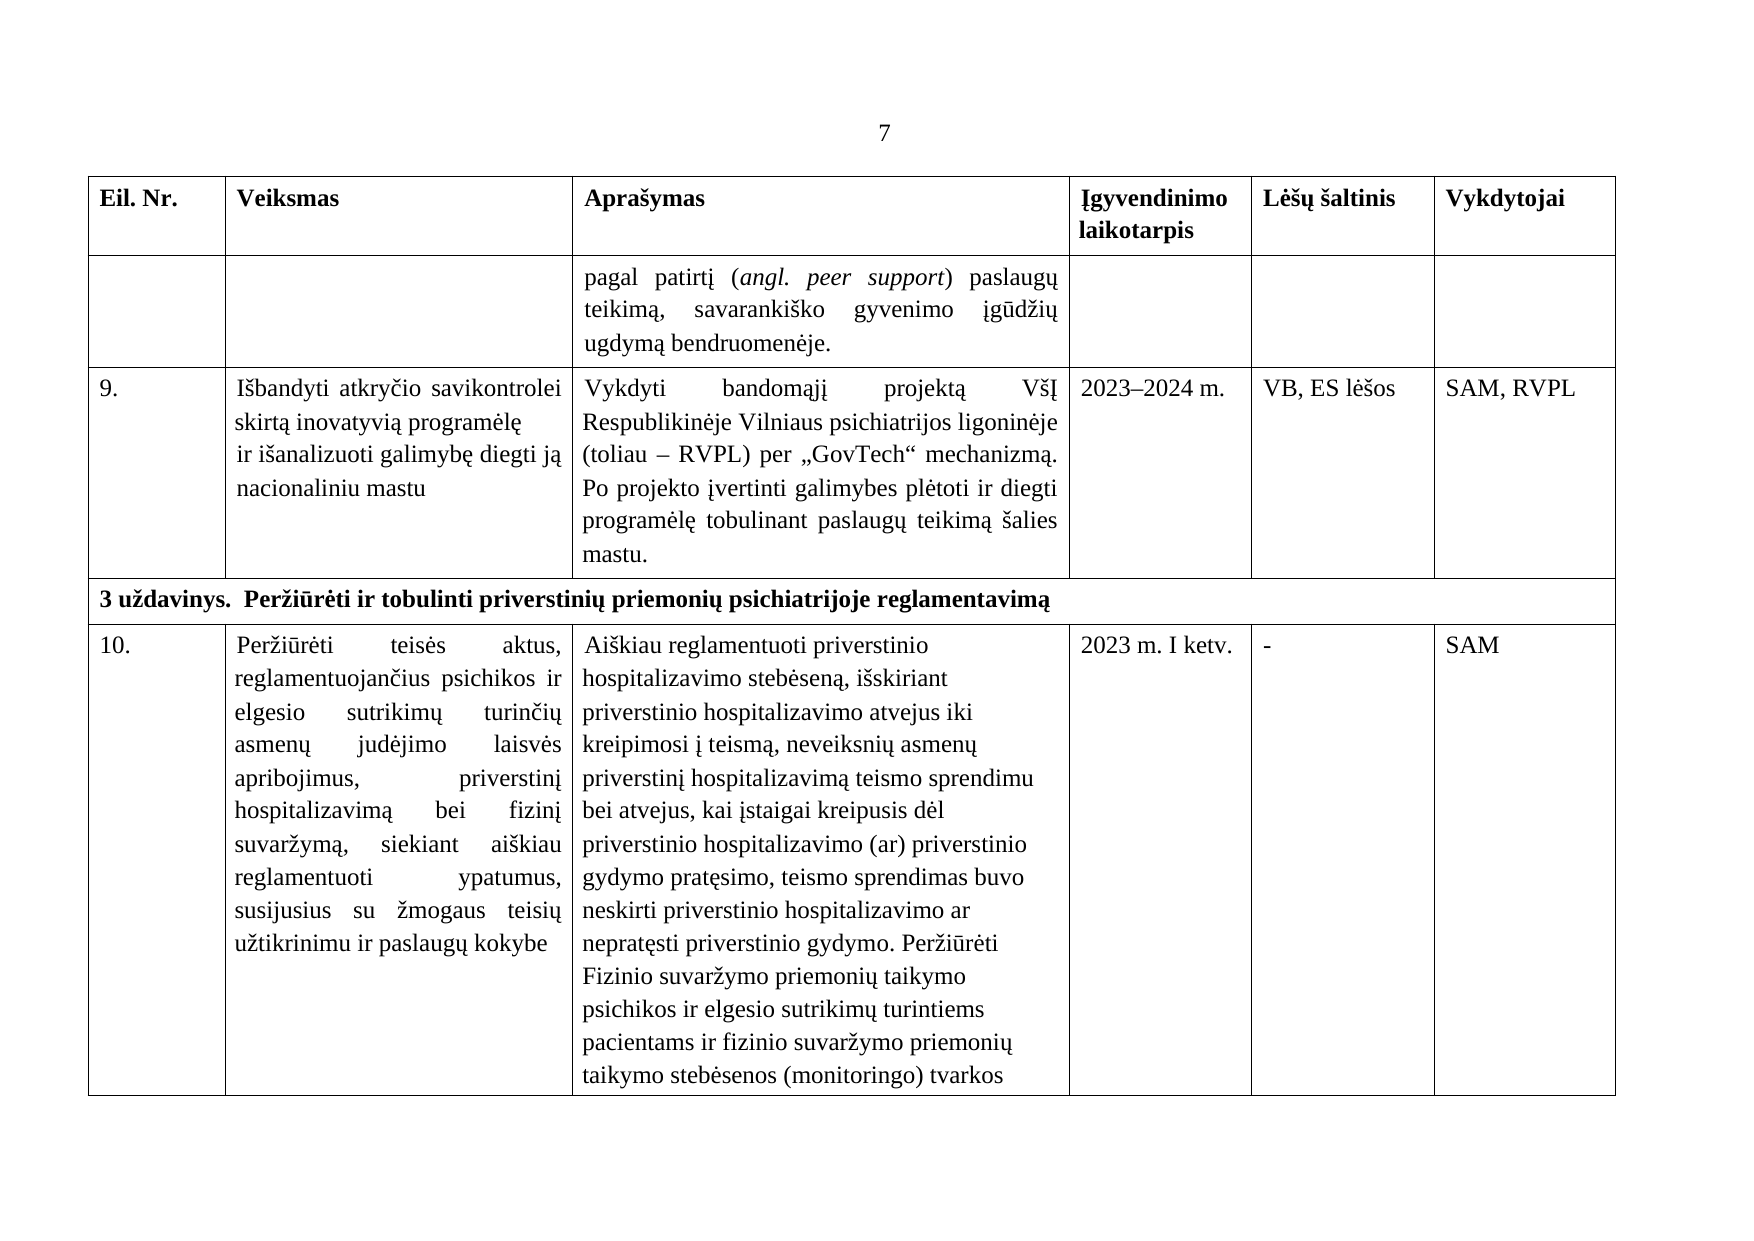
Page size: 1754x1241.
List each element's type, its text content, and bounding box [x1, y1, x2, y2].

table_cell [1252, 256, 1434, 367]
table_cell [1435, 256, 1615, 367]
table_header Eil. Nr. [89, 177, 225, 254]
table_cell [1070, 256, 1251, 367]
table_cell Peržiūrėti teisės aktus, reglamentuojančius psichikos ir elgesio sutrikimų turinčių asmenų judėjimo laisvės apribojimus, priverstinį hospitalizavimą bei fizinį suvaržymą, siekiant aiškiau reglamentuoti ypatumus, susijusius su žmogaus teisių užtikrinimu ir paslaugų kokybe [226, 625, 572, 1094]
table_header Lėšų šaltinis [1252, 177, 1434, 254]
table_cell SAM [1435, 625, 1615, 1094]
table_cell VB, ES lėšos [1252, 368, 1434, 578]
table_cell - [1252, 625, 1434, 1094]
table_cell Aiškiau reglamentuoti priverstinio hospitalizavimo stebėseną, išskiriant priverstinio hospitalizavimo atvejus iki kreipimosi į teismą, neveiksnių asmenų priverstinį hospitalizavimą teismo sprendimu bei atvejus, kai įstaigai kreipusis dėl priverstinio hospitalizavimo (ar) priverstinio gydymo pratęsimo, teismo sprendimas buvo neskirti priverstinio hospitalizavimo ar nepratęsti priverstinio gydymo. Peržiūrėti Fizinio suvaržymo priemonių taikymo psichikos ir elgesio sutrikimų turintiems pacientams ir fizinio suvaržymo priemonių taikymo stebėsenos (monitoringo) tvarkos [573, 625, 1069, 1094]
table_cell SAM, RVPL [1435, 368, 1615, 578]
table_cell 9. [89, 368, 225, 578]
table_header Įgyvendinimo laikotarpis [1070, 177, 1251, 254]
table_cell 10. [89, 625, 225, 1094]
table_header Veiksmas [226, 177, 572, 254]
table_cell pagal patirtį (angl. peer support) paslaugų teikimą, savarankiško gyvenimo įgūdžių ugdymą bendruomenėje. [573, 256, 1069, 367]
table_cell [226, 256, 572, 367]
table_header Aprašymas [573, 177, 1069, 254]
table_cell Išbandyti atkryčio savikontrolei skirtą inovatyvią programėlę ir išanalizuoti galimybę diegti ją nacionaliniu mastu [226, 368, 572, 578]
table_header Vykdytojai [1435, 177, 1615, 254]
table_cell 2023 m. I ketv. [1070, 625, 1251, 1094]
table_cell 2023–2024 m. [1070, 368, 1251, 578]
table_cell [89, 256, 225, 367]
table_cell 3 uždavinys. Peržiūrėti ir tobulinti priverstinių priemonių psichiatrijoje reglamentavimą [89, 579, 1615, 623]
table_cell Vykdyti bandomąjį projektą VšĮ Respublikinėje Vilniaus psichiatrijos ligoninėje (toliau – RVPL) per „GovTech“ mechanizmą. Po projekto įvertinti galimybes plėtoti ir diegti programėlę tobulinant paslaugų teikimą šalies mastu. [573, 368, 1069, 578]
